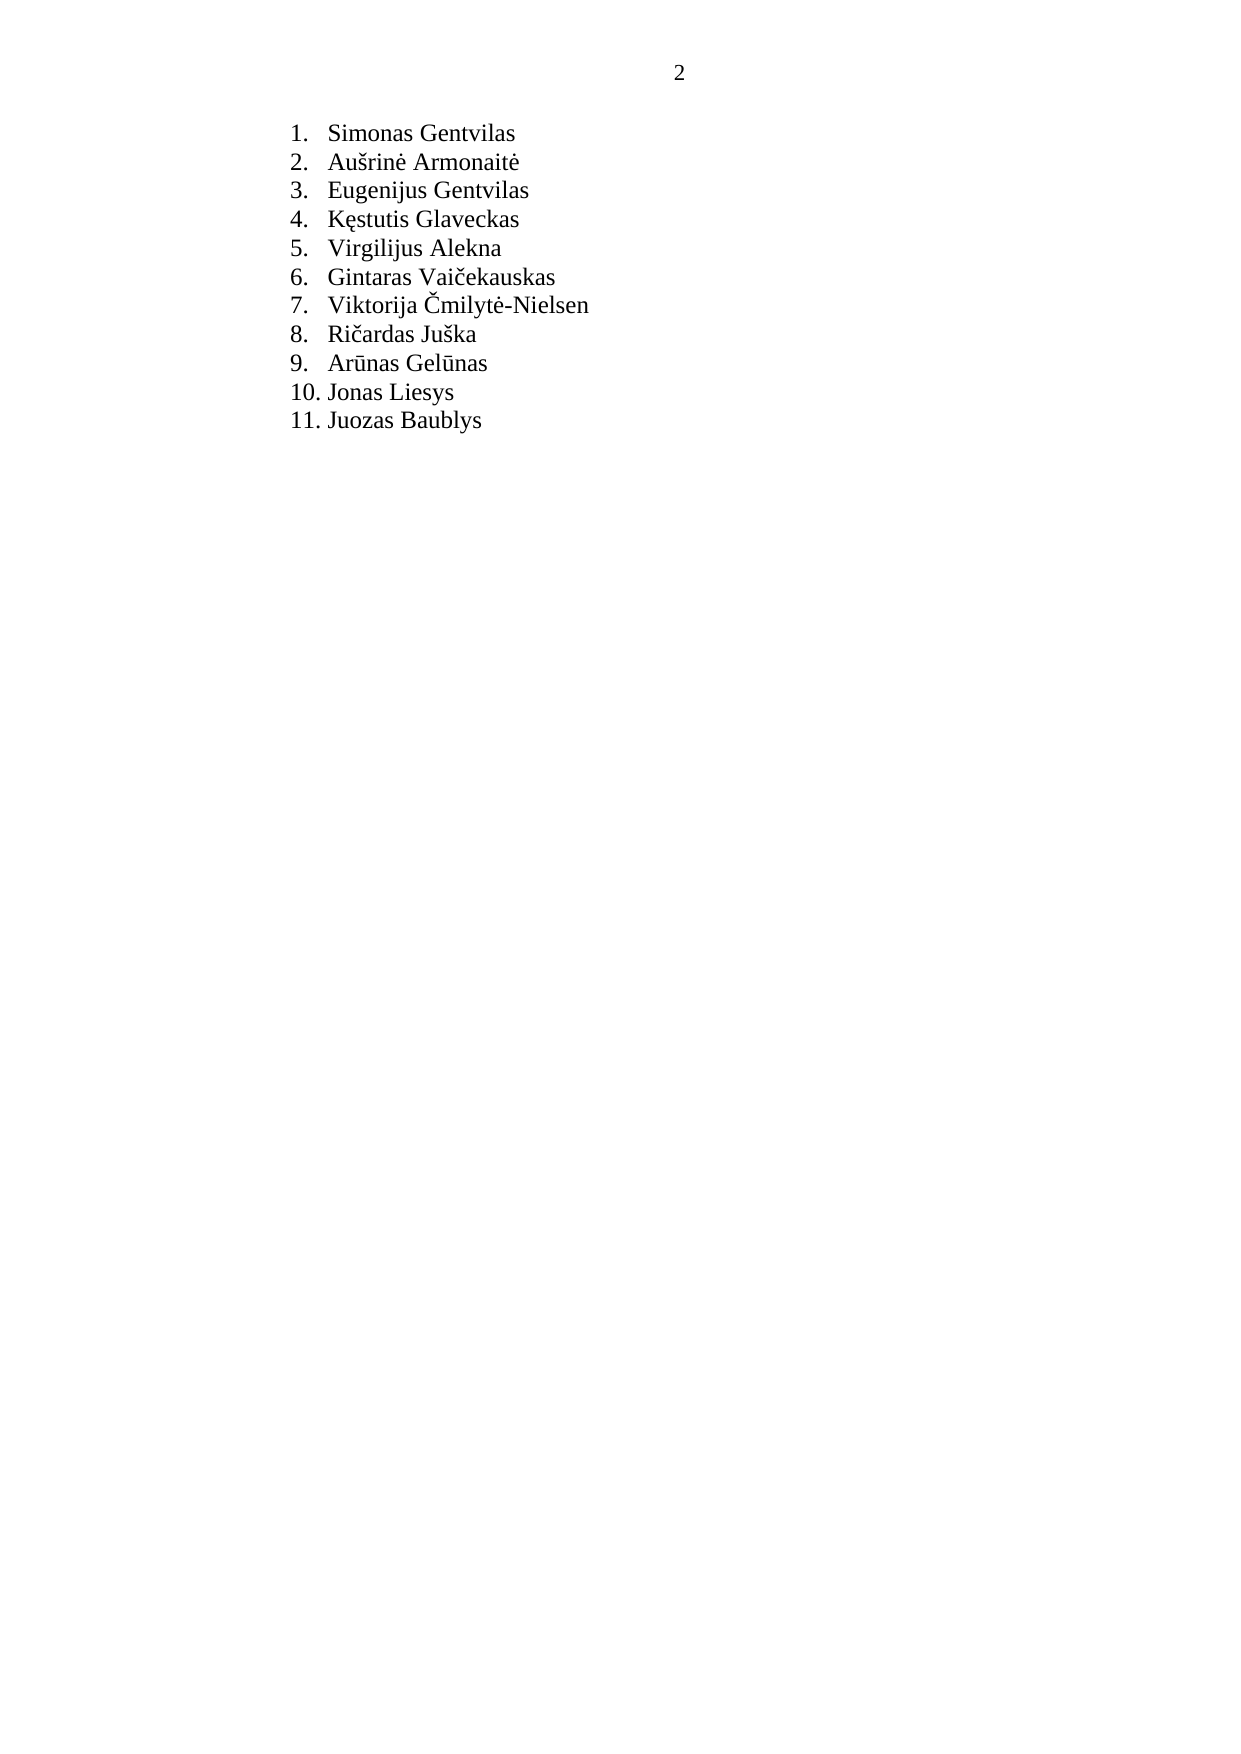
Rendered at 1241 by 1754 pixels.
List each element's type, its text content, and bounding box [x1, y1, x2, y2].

list Arūnas Gelūnas [290, 348, 1181, 377]
list Ričardas Juška [290, 319, 1181, 348]
list Juozas Baublys [290, 406, 1181, 434]
list Gintaras Vaičekauskas [290, 262, 1181, 291]
list Kęstutis Glaveckas [290, 204, 1181, 233]
list Viktorija Čmilytė-Nielsen [290, 291, 1181, 319]
list Simonas Gentvilas [290, 118, 1181, 147]
list Virgilijus Alekna [290, 233, 1181, 262]
list Jonas Liesys [290, 377, 1181, 406]
list Eugenijus Gentvilas [290, 176, 1181, 204]
list Aušrinė Armonaitė [290, 147, 1181, 176]
